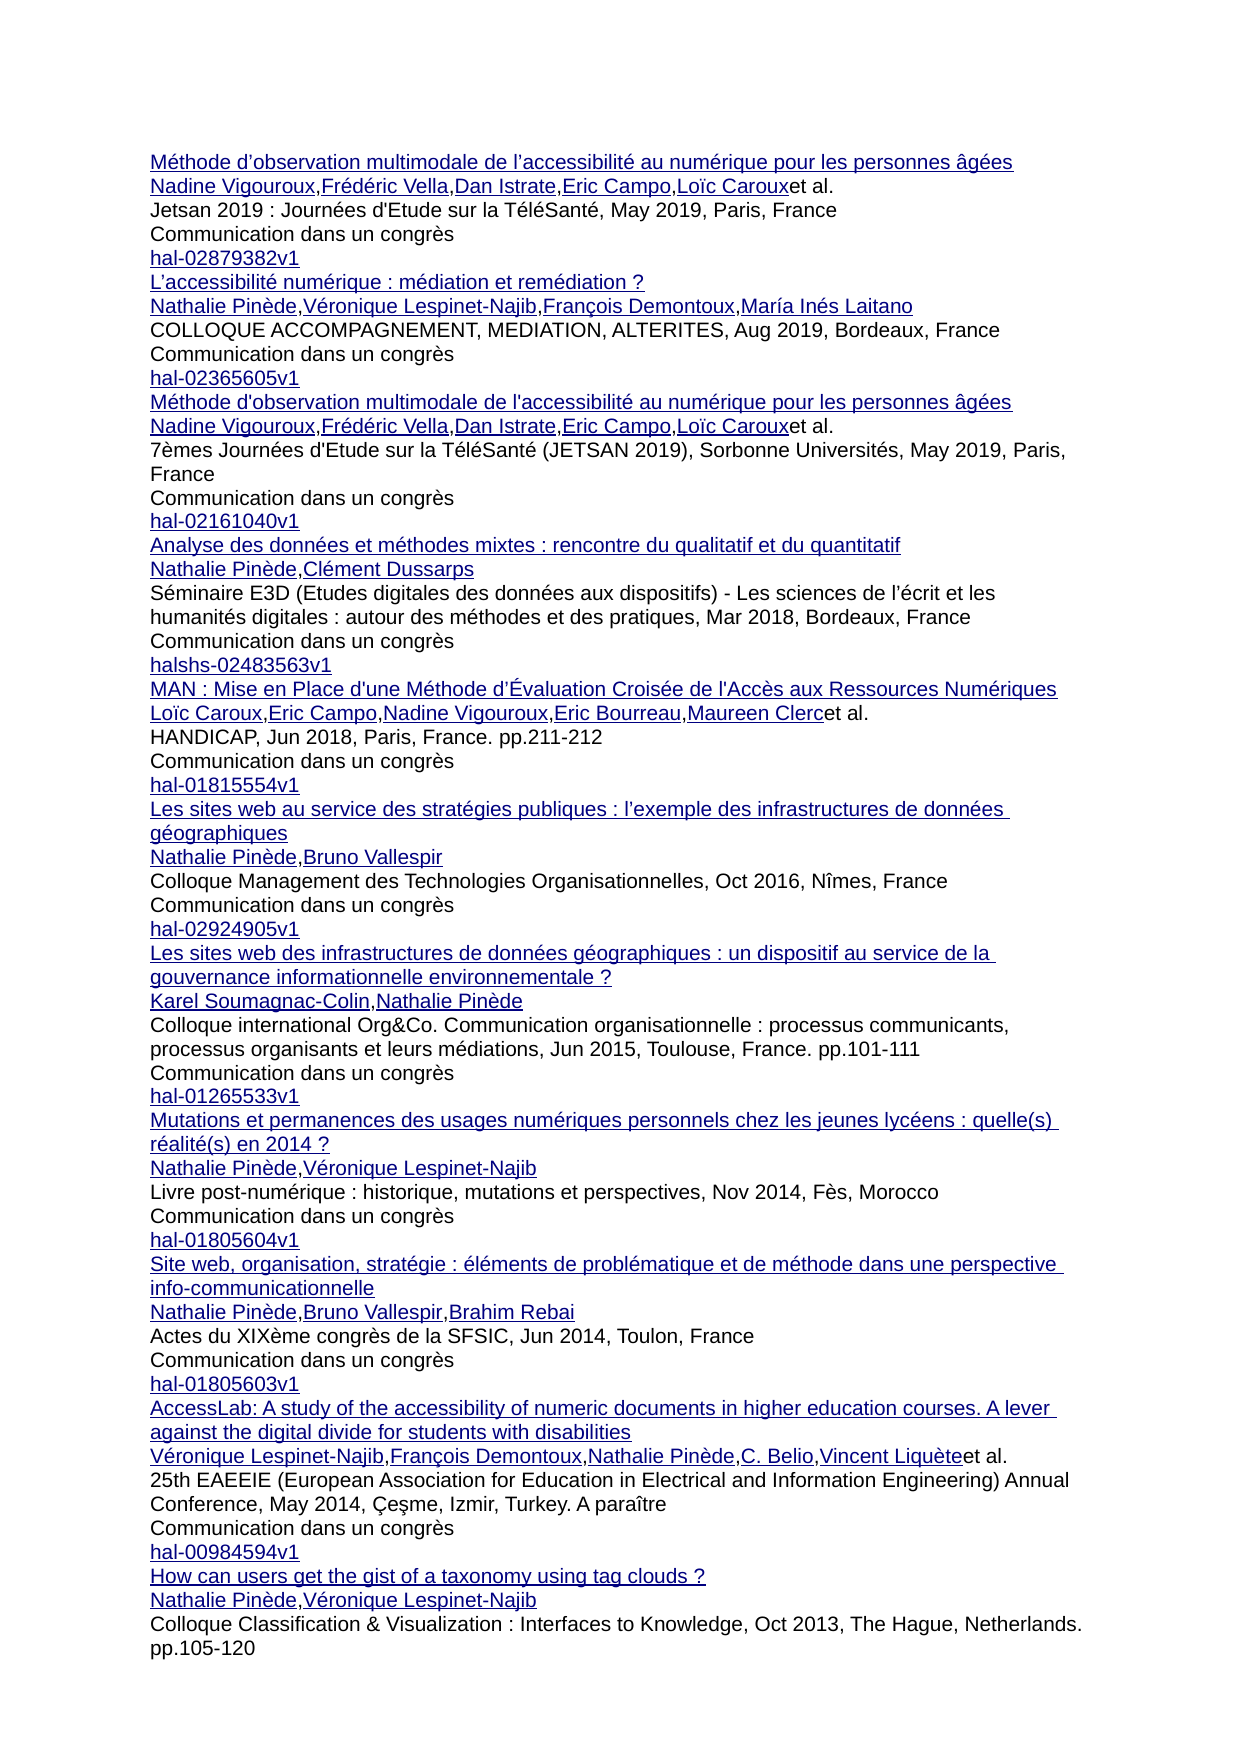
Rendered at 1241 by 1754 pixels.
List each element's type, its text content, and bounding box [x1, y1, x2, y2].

table_cell L’accessibilité numérique : médiation et remédiation ? Nathalie Pinède,Véronique Lespinet-Najib,François Demontoux,María Inés Laitano COLLOQUE ACCOMPAGNEMENT, MEDIATION, ALTERITES, Aug 2019, Bordeaux, France Communication dans un congrès hal-02365605v1 [150, 270, 1090, 389]
table_cell Méthode d'observation multimodale de l'accessibilité au numérique pour les personnes âgées Nadine Vigouroux,Frédéric Vella,Dan Istrate,Eric Campo,Loïc Carouxet al. 7èmes Journées d'Etude sur la TéléSanté (JETSAN 2019), Sorbonne Universités, May 2019, Paris, France Communication dans un congrès hal-02161040v1 [150, 390, 1090, 533]
table_cell AccessLab: A study of the accessibility of numeric documents in higher education courses. A lever against the digital divide for students with disabilities Véronique Lespinet-Najib,François Demontoux,Nathalie Pinède,C. Belio,Vincent Liquèteet al. 25th EAEEIE (European Association for Education in Electrical and Information Engineering) Annual Conference, May 2014, Çeşme, Izmir, Turkey. A paraître Communication dans un congrès hal-00984594v1 [150, 1396, 1090, 1563]
table_cell How can users get the gist of a taxonomy using tag clouds ? Nathalie Pinède,Véronique Lespinet-Najib Colloque Classification & Visualization : Interfaces to Knowledge, Oct 2013, The Hague, Netherlands. pp.105-120 [150, 1564, 1090, 1659]
table_cell MAN : Mise en Place d'une Méthode d’Évaluation Croisée de l'Accès aux Ressources Numériques Loïc Caroux,Eric Campo,Nadine Vigouroux,Eric Bourreau,Maureen Clercet al. HANDICAP, Jun 2018, Paris, France. pp.211-212 Communication dans un congrès hal-01815554v1 [150, 677, 1090, 797]
table_cell Méthode d’observation multimodale de l’accessibilité au numérique pour les personnes âgées Nadine Vigouroux,Frédéric Vella,Dan Istrate,Eric Campo,Loïc Carouxet al. Jetsan 2019 : Journées d'Etude sur la TéléSanté, May 2019, Paris, France Communication dans un congrès hal-02879382v1 [150, 150, 1090, 270]
table_cell Analyse des données et méthodes mixtes : rencontre du qualitatif et du quantitatif Nathalie Pinède,Clément Dussarps Séminaire E3D (Etudes digitales des données aux dispositifs) - Les sciences de l’écrit et les humanités digitales : autour des méthodes et des pratiques, Mar 2018, Bordeaux, France Communication dans un congrès halshs-02483563v1 [150, 533, 1090, 677]
table_cell Les sites web au service des stratégies publiques : l’exemple des infrastructures de données géographiques Nathalie Pinède,Bruno Vallespir Colloque Management des Technologies Organisationnelles, Oct 2016, Nîmes, France Communication dans un congrès hal-02924905v1 [150, 797, 1090, 941]
table_cell Site web, organisation, stratégie : éléments de problématique et de méthode dans une perspective info-communicationnelle Nathalie Pinède,Bruno Vallespir,Brahim Rebai Actes du XIXème congrès de la SFSIC, Jun 2014, Toulon, France Communication dans un congrès hal-01805603v1 [150, 1252, 1090, 1396]
table_cell Les sites web des infrastructures de données géographiques : un dispositif au service de la gouvernance informationnelle environnementale ? Karel Soumagnac-Colin,Nathalie Pinède Colloque international Org&Co. Communication organisationnelle : processus communicants, processus organisants et leurs médiations, Jun 2015, Toulouse, France. pp.101-111 Communication dans un congrès hal-01265533v1 [150, 941, 1090, 1108]
table_cell Mutations et permanences des usages numériques personnels chez les jeunes lycéens : quelle(s) réalité(s) en 2014 ? Nathalie Pinède,Véronique Lespinet-Najib Livre post-numérique : historique, mutations et perspectives, Nov 2014, Fès, Morocco Communication dans un congrès hal-01805604v1 [150, 1108, 1090, 1252]
